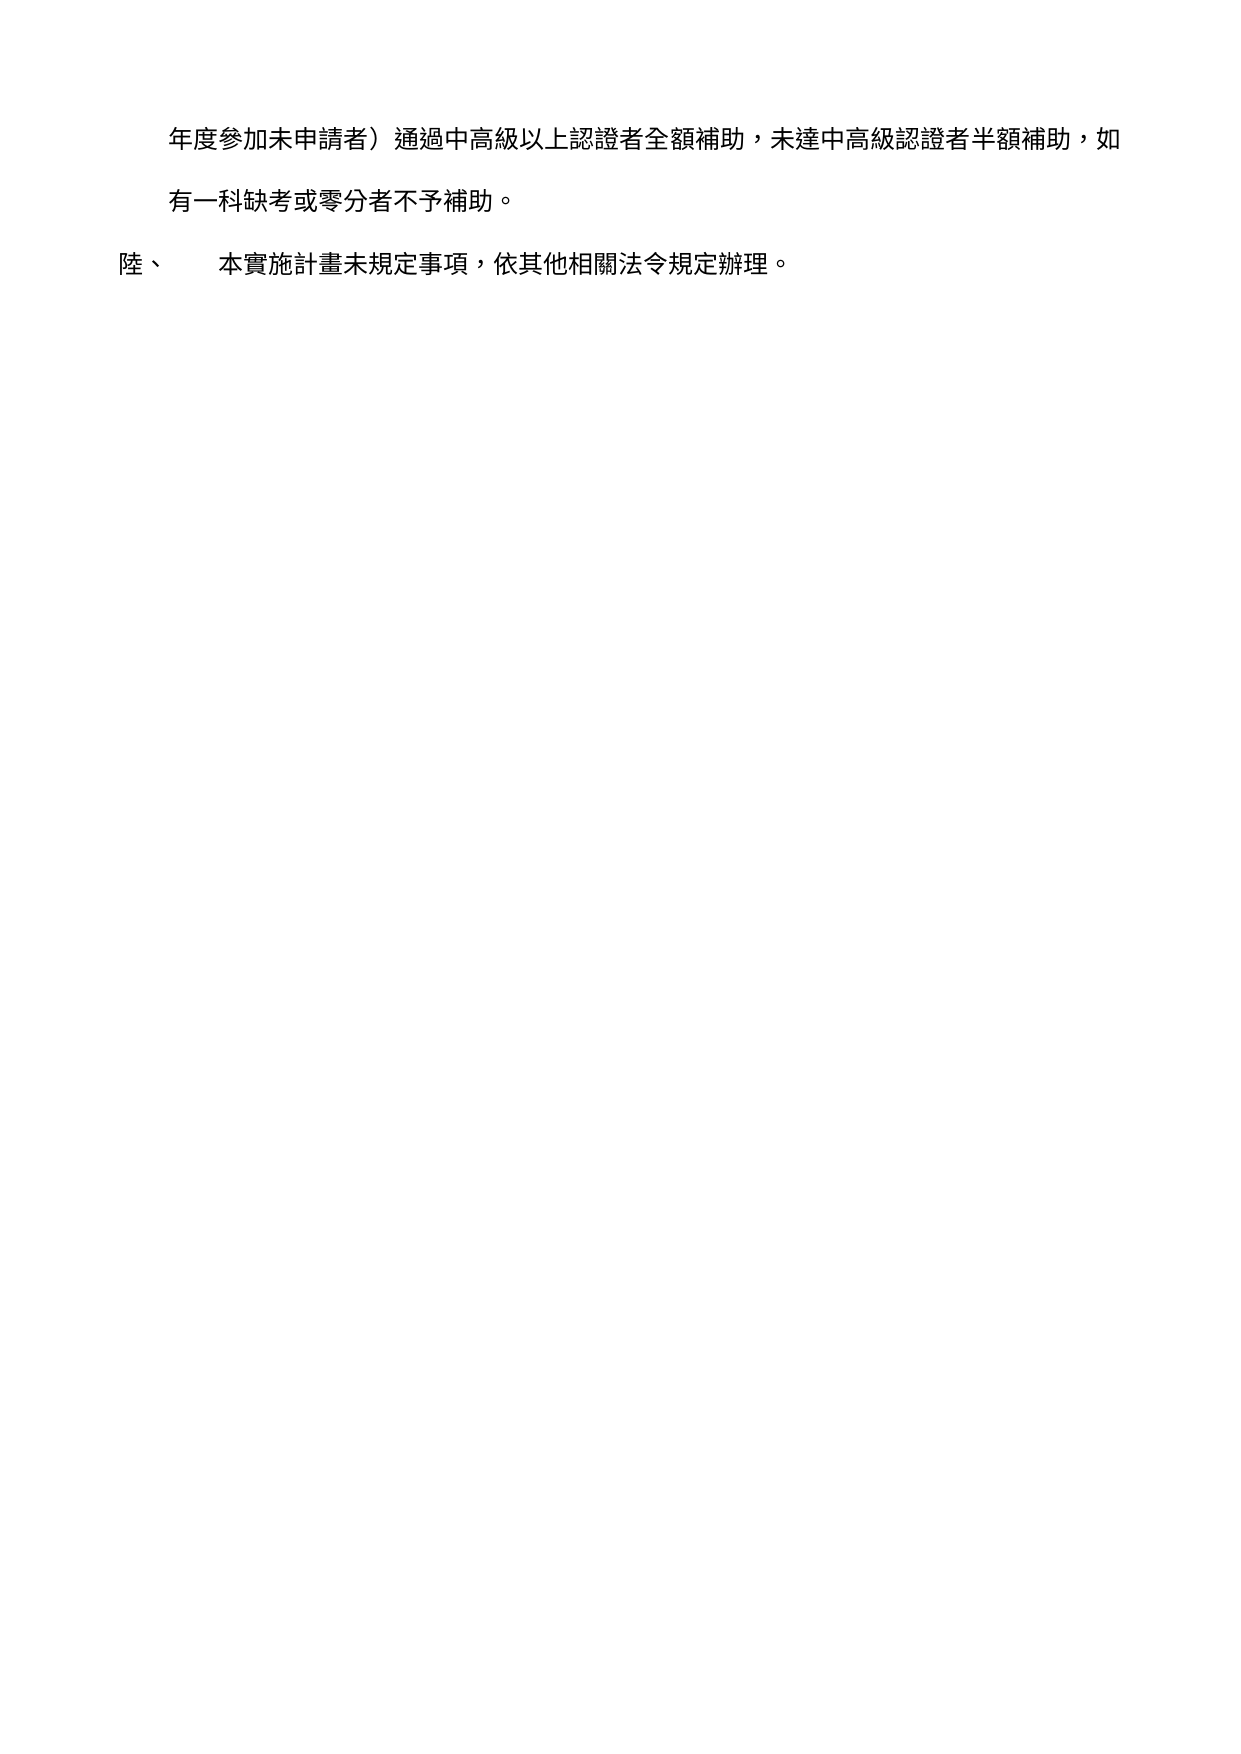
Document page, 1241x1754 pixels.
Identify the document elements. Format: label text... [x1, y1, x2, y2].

list 本實施計畫未規定事項，依其他相關法令規定辦理。 [118, 221, 1122, 283]
text 年度參加未申請者）通過中高級以上認證者全額補助，未達中高級認證者半額補助，如有一科缺考或零分者不予補助。 [168, 96, 1122, 221]
